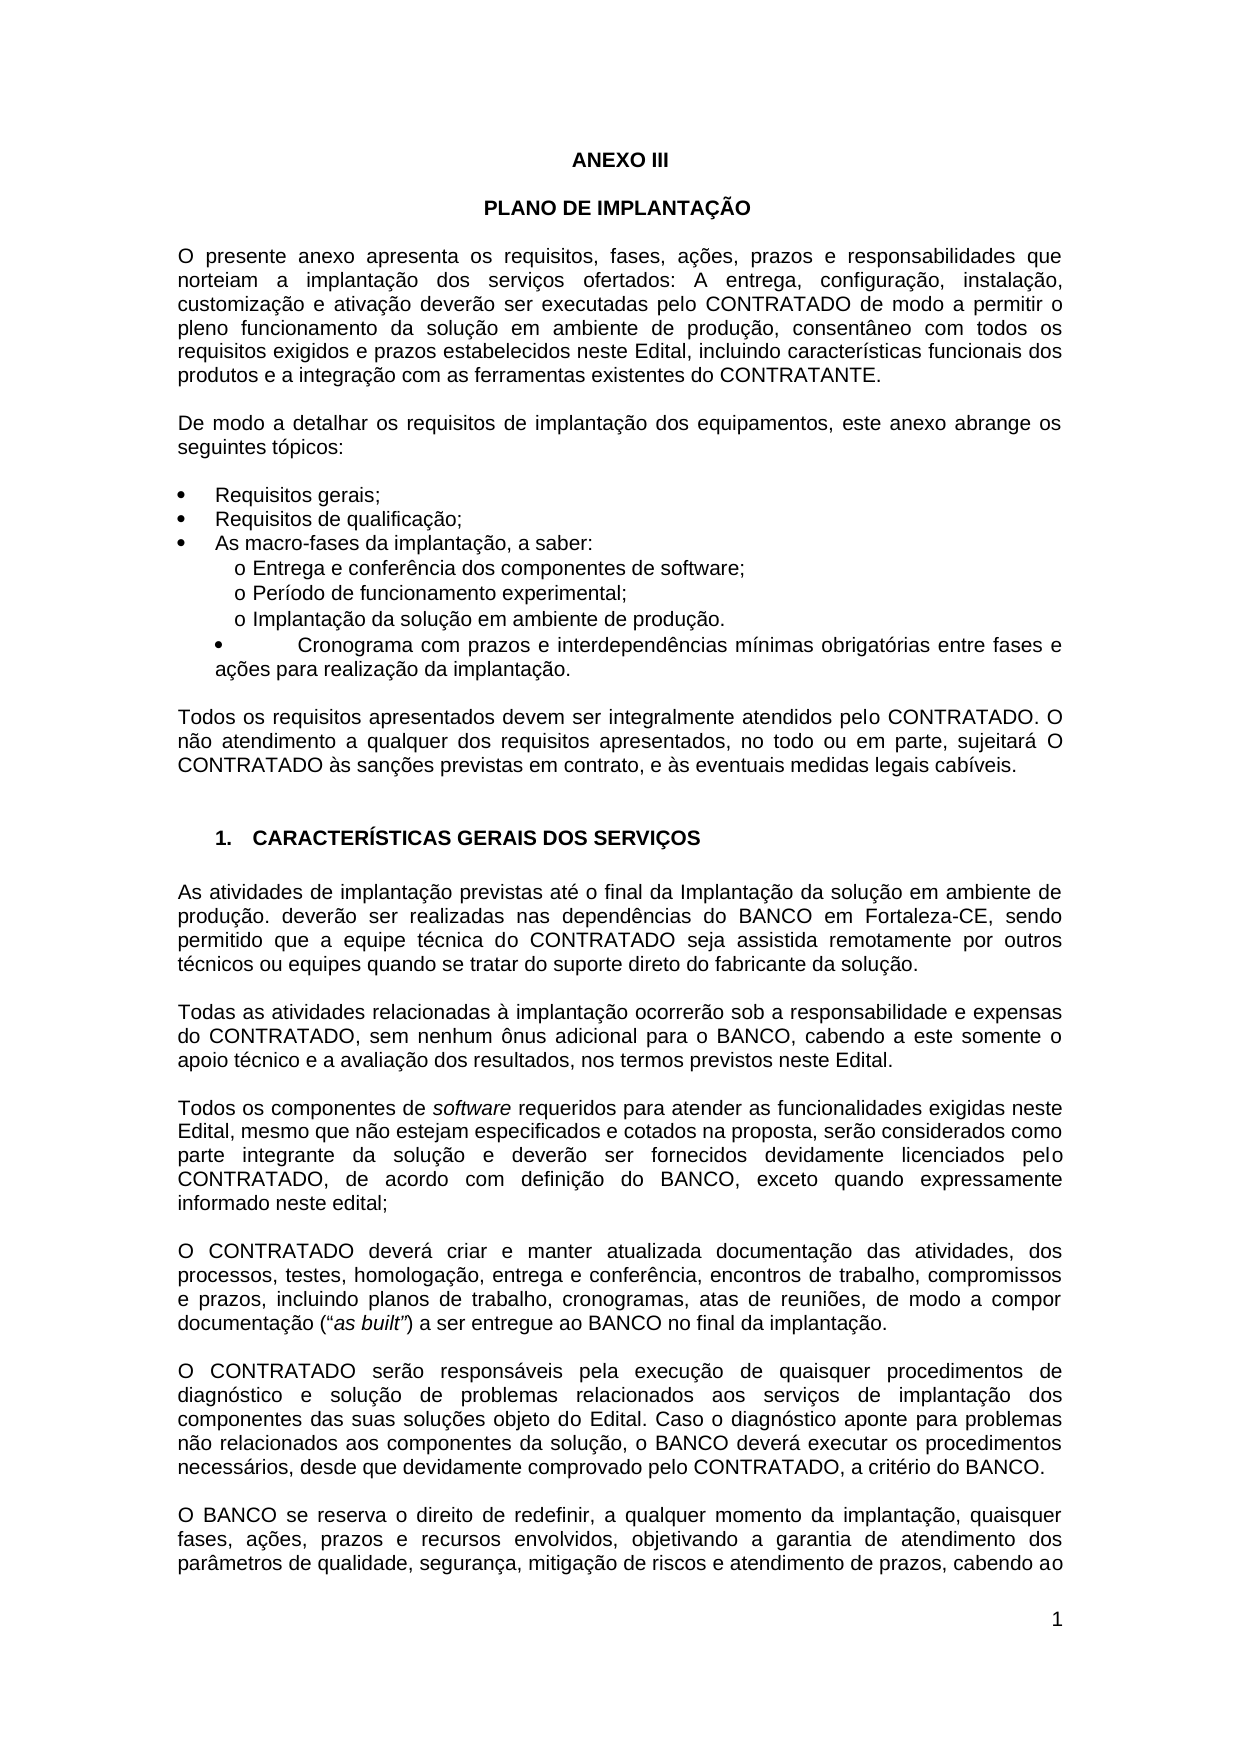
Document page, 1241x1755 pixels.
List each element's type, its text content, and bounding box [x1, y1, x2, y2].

list Período de funcionamento experimental; [196, 581, 1063, 607]
text As atividades de implantação previstas até o final da Implantação da solução em ambiente de produção. deverão ser realizadas nas dependências do BANCO em Fortaleza-CE, sendo permitido que a equipe técnica do CONTRATADO seja assistida remotamente por outros técnicos ou equipes quando se tratar do suporte direto do fabricante da solução. [177, 880, 1063, 976]
list As macro-fases da implantação, a saber: [177, 531, 1063, 555]
text ANEXO III [177, 148, 1063, 172]
text PLANO DE IMPLANTAÇÃO [177, 196, 1063, 219]
list Requisitos gerais; [177, 483, 1063, 507]
text O presente anexo apresenta os requisitos, fases, ações, prazos e responsabilidades que norteiam a implantação dos serviços ofertados: A entrega, configuração, instalação, customização e ativação deverão ser executadas pelo CONTRATADO de modo a permitir o pleno funcionamento da solução em ambiente de produção, consentâneo com todos os requisitos exigidos e prazos estabelecidos neste Edital, incluindo características funcionais dos produtos e a integração com as ferramentas existentes do CONTRATANTE. [177, 243, 1063, 387]
list Entrega e conferência dos componentes de software; [196, 555, 1063, 581]
text Todos os requisitos apresentados devem ser integralmente atendidos pelo CONTRATADO. O não atendimento a qualquer dos requisitos apresentados, no todo ou em parte, sujeitará O CONTRATADO às sanções previstas em contrato, e às eventuais medidas legais cabíveis. [177, 705, 1063, 777]
list Cronograma com prazos e interdependências mínimas obrigatórias entre fases e ações para realização da implantação. [215, 633, 1063, 681]
text Todas as atividades relacionadas à implantação ocorrerão sob a responsabilidade e expensas do CONTRATADO, sem nenhum ônus adicional para o BANCO, cabendo a este somente o apoio técnico e a avaliação dos resultados, nos termos previstos neste Edital. [177, 999, 1063, 1071]
list CARACTERÍSTICAS GERAIS DOS SERVIÇOS [215, 826, 1063, 849]
text O BANCO se reserva o direito de redefinir, a qualquer momento da implantação, quaisquer fases, ações, prazos e recursos envolvidos, objetivando a garantia de atendimento dos parâmetros de qualidade, segurança, mitigação de riscos e atendimento de prazos, cabendo ao [177, 1503, 1063, 1574]
text De modo a detalhar os requisitos de implantação dos equipamentos, este anexo abrange os seguintes tópicos: [177, 411, 1063, 459]
list Requisitos de qualificação; [177, 507, 1063, 531]
text Todos os componentes de software requeridos para atender as funcionalidades exigidas neste Edital, mesmo que não estejam especificados e cotados na proposta, serão considerados como parte integrante da solução e deverão ser fornecidos devidamente licenciados pelo CONTRATADO, de acordo com definição do BANCO, exceto quando expressamente informado neste edital; [177, 1095, 1063, 1215]
text O CONTRATADO serão responsáveis pela execução de quaisquer procedimentos de diagnóstico e solução de problemas relacionados aos serviços de implantação dos componentes das suas soluções objeto do Edital. Caso o diagnóstico aponte para problemas não relacionados aos componentes da solução, o BANCO deverá executar os procedimentos necessários, desde que devidamente comprovado pelo CONTRATADO, a critério do BANCO. [177, 1359, 1063, 1479]
text O CONTRATADO deverá criar e manter atualizada documentação das atividades, dos processos, testes, homologação, entrega e conferência, encontros de trabalho, compromissos e prazos, incluindo planos de trabalho, cronogramas, atas de reuniões, de modo a compor documentação (“as built”) a ser entregue ao BANCO no final da implantação. [177, 1239, 1063, 1335]
list Implantação da solução em ambiente de produção. [196, 607, 1063, 633]
